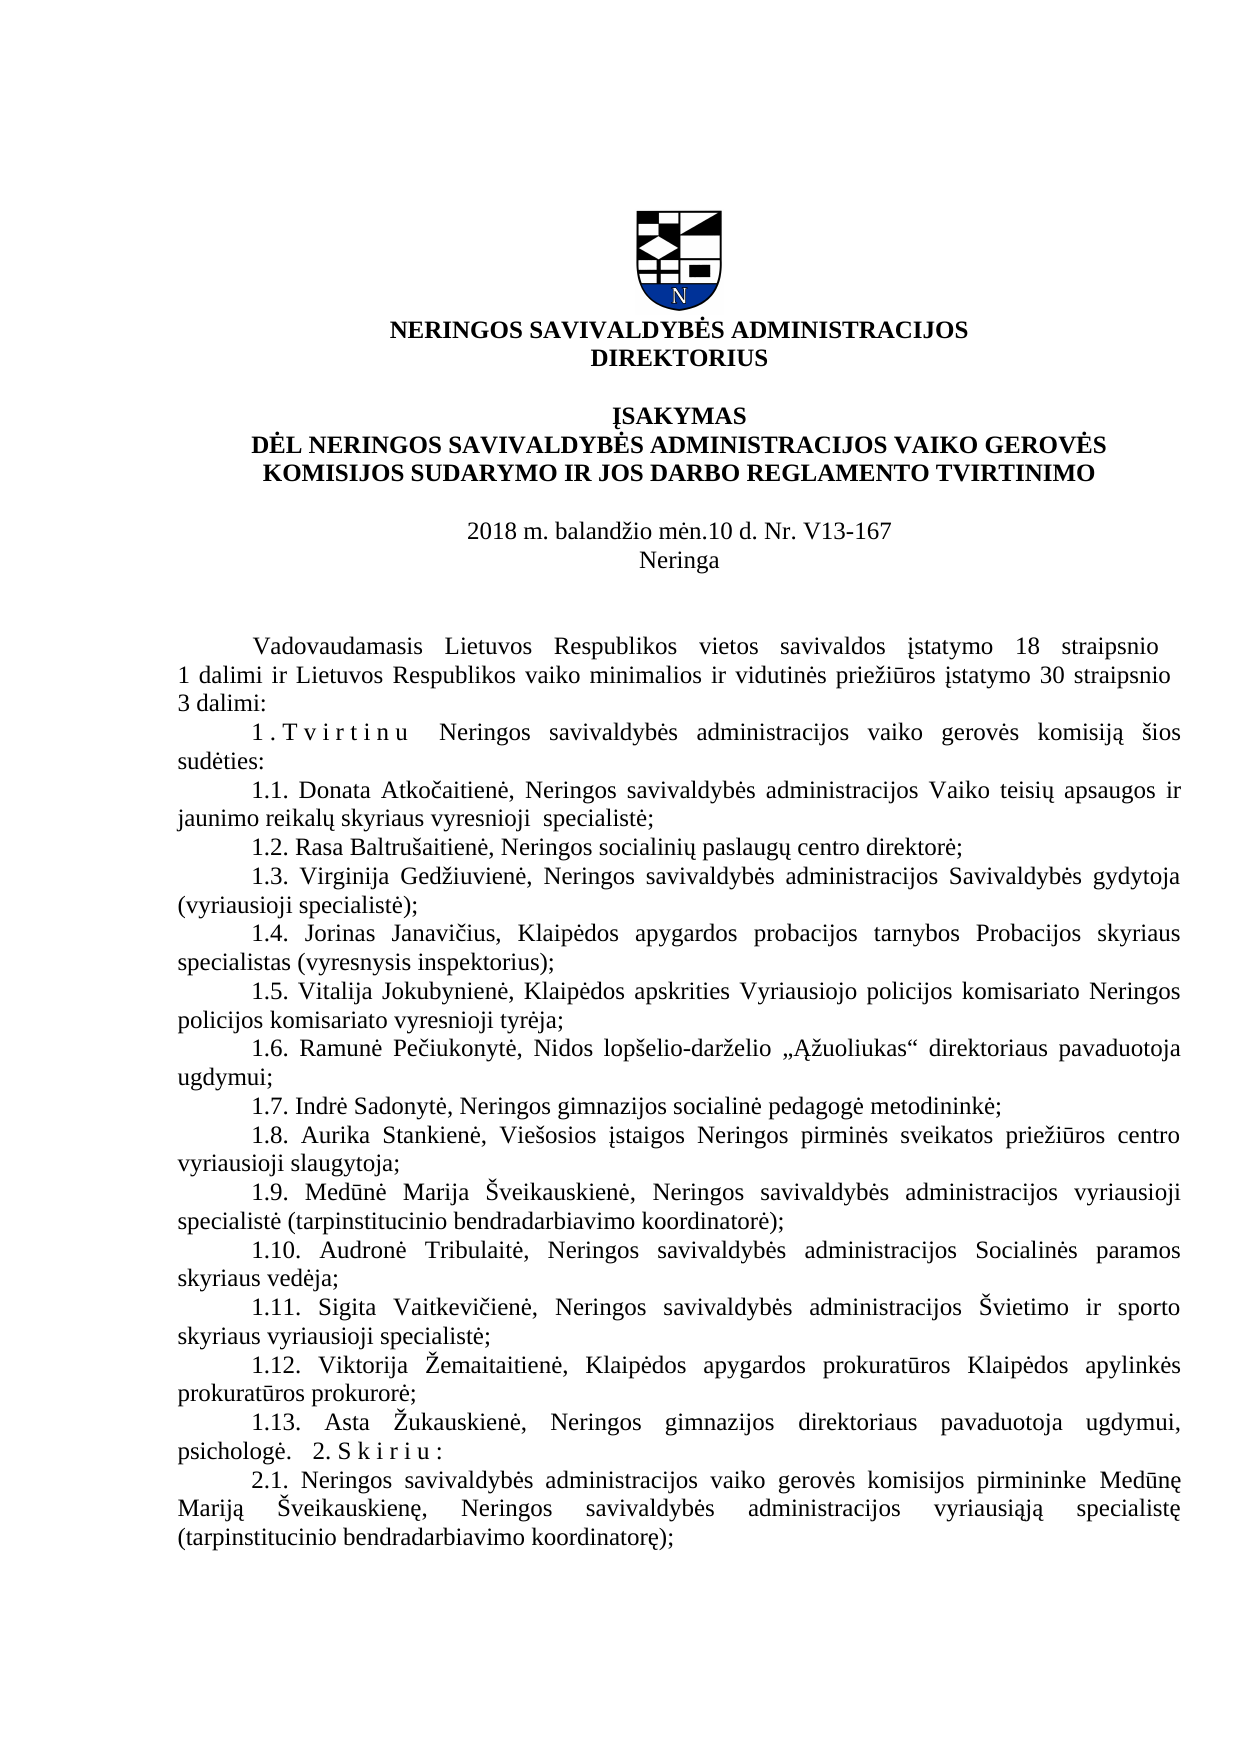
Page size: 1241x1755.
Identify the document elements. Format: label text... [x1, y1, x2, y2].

text Neringa [177, 545, 1181, 573]
text 1.Tvirtinu Neringos savivaldybės administracijos vaiko gerovės komisiją šios sudėties: [177, 717, 1181, 775]
text 2018 m. balandžio mėn.10 d. Nr. V13-167 [177, 516, 1181, 545]
text NERINGOS SAVIVALDYBĖS ADMINISTRACIJOS [177, 200, 1181, 343]
text ĮSAKYMAS [177, 401, 1181, 430]
text DIREKTORIUS [177, 343, 1181, 372]
text 1.13. Asta Žukauskienė, Neringos gimnazijos direktoriaus pavaduotoja ugdymui, psichologė. 2. Skiriu: [177, 1407, 1181, 1465]
text 1.12. Viktorija Žemaitaitienė, Klaipėdos apygardos prokuratūros Klaipėdos apylinkės prokuratūros prokurorė; [177, 1350, 1181, 1407]
text 1.10. Audronė Tribulaitė, Neringos savivaldybės administracijos Socialinės paramos skyriaus vedėja; [177, 1235, 1181, 1292]
text 1.9. Medūnė Marija Šveikauskienė, Neringos savivaldybės administracijos vyriausioji specialistė (tarpinstitucinio bendradarbiavimo koordinatorė); [177, 1177, 1181, 1235]
text 1.4. Jorinas Janavičius, Klaipėdos apygardos probacijos tarnybos Probacijos skyriaus specialistas (vyresnysis inspektorius); [177, 918, 1181, 976]
text 1.2. Rasa Baltrušaitienė, Neringos socialinių paslaugų centro direktorė; [177, 832, 1181, 861]
text 1.11. Sigita Vaitkevičienė, Neringos savivaldybės administracijos Švietimo ir sporto skyriaus vyriausioji specialistė; [177, 1292, 1181, 1350]
text 1.8. Aurika Stankienė, Viešosios įstaigos Neringos pirminės sveikatos priežiūros centro vyriausioji slaugytoja; [177, 1120, 1181, 1177]
text 1.3. Virginija Gedžiuvienė, Neringos savivaldybės administracijos Savivaldybės gydytoja (vyriausioji specialistė); [177, 861, 1181, 918]
text 2.1. Neringos savivaldybės administracijos vaiko gerovės komisijos pirmininke Medūnę Mariją Šveikauskienę, Neringos savivaldybės administracijos vyriausiąją specialistę (tarpinstitucinio bendradarbiavimo koordinatorę); [177, 1465, 1181, 1551]
text 1.1. Donata Atkočaitienė, Neringos savivaldybės administracijos Vaiko teisių apsaugos ir jaunimo reikalų skyriaus vyresnioji specialistė; [177, 775, 1181, 832]
text DĖL NERINGOS SAVIVALDYBĖS ADMINISTRACIJOS VAIKO GEROVĖS KOMISIJOS SUDARYMO IR JOS DARBO REGLAMENTO TVIRTINIMO [177, 430, 1181, 487]
text Vadovaudamasis Lietuvos Respublikos vietos savivaldos įstatymo 18 straipsnio 1 dalimi ir Lietuvos Respublikos vaiko minimalios ir vidutinės priežiūros įstatymo 30 straipsnio 3 dalimi: [177, 631, 1181, 717]
text 1.7. Indrė Sadonytė, Neringos gimnazijos socialinė pedagogė metodininkė; [177, 1091, 1181, 1120]
text 1.5. Vitalija Jokubynienė, Klaipėdos apskrities Vyriausiojo policijos komisariato Neringos policijos komisariato vyresnioji tyrėja; [177, 976, 1181, 1033]
text 1.6. Ramunė Pečiukonytė, Nidos lopšelio-darželio „Ąžuoliukas“ direktoriaus pavaduotoja ugdymui; [177, 1033, 1181, 1091]
